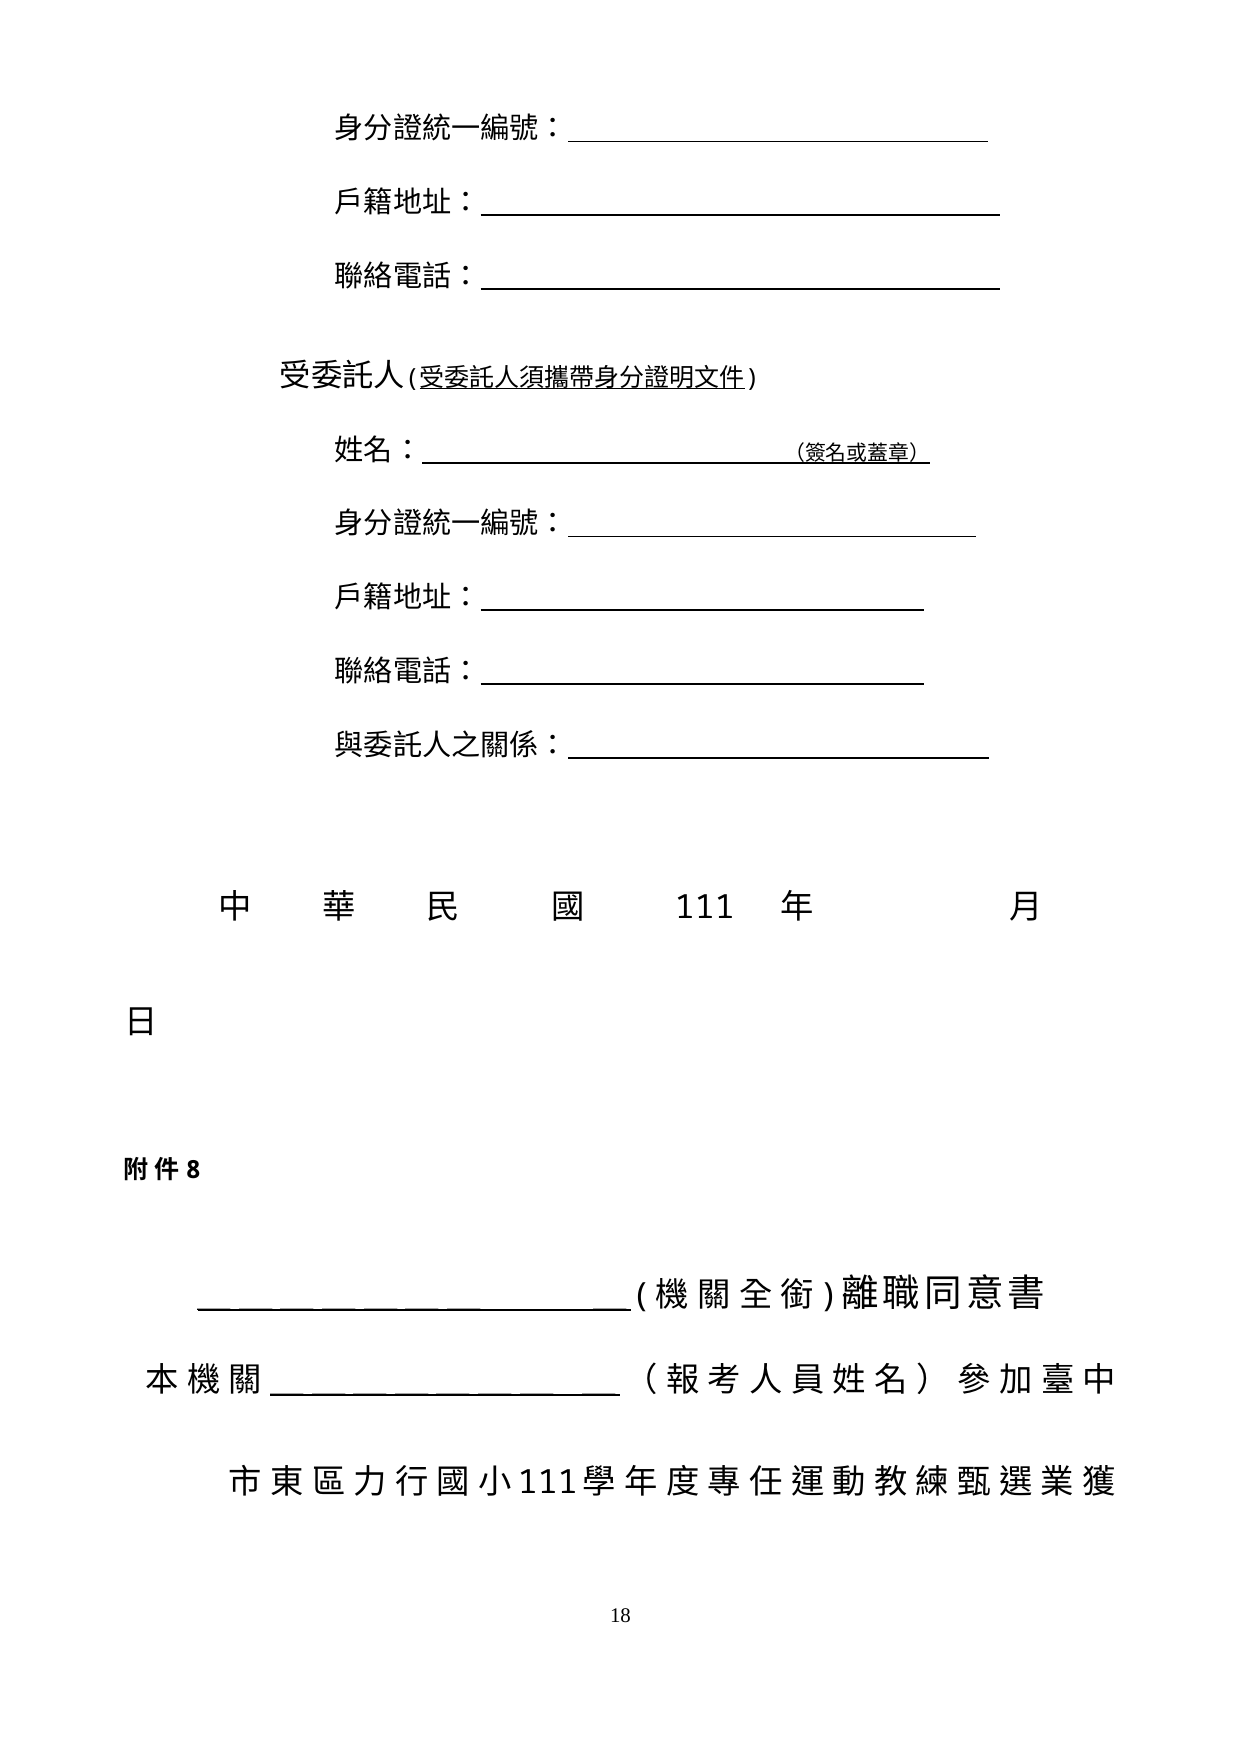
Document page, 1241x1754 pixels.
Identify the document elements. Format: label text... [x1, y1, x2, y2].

text 中 華 民 國 111 年 月 日 [120, 824, 1120, 1042]
text 聯絡電話： [120, 631, 1120, 694]
text 與委託人之關係： [120, 705, 1120, 767]
text 身分證統一編號： [120, 484, 1120, 546]
text 附件8 [120, 1118, 1120, 1181]
text 戶籍地址： [120, 162, 1120, 225]
text ＿＿＿＿＿＿＿ ＿(機關全銜)離職同意書 [120, 1212, 1120, 1337]
text 本機關＿＿＿＿＿＿＿ ＿（報考人員姓名）參加臺中市東區力行國小111學年度專任運動教練甄選業獲 [120, 1337, 1120, 1524]
text 受委託人(受委託人須攜帶身分證明文件) [120, 336, 1120, 399]
text 姓名： （簽名或蓋章） [120, 410, 1120, 472]
text 戶籍地址： [120, 557, 1120, 620]
text 身分證統一編號： [120, 89, 1120, 151]
text 聯絡電話： [120, 236, 1120, 299]
